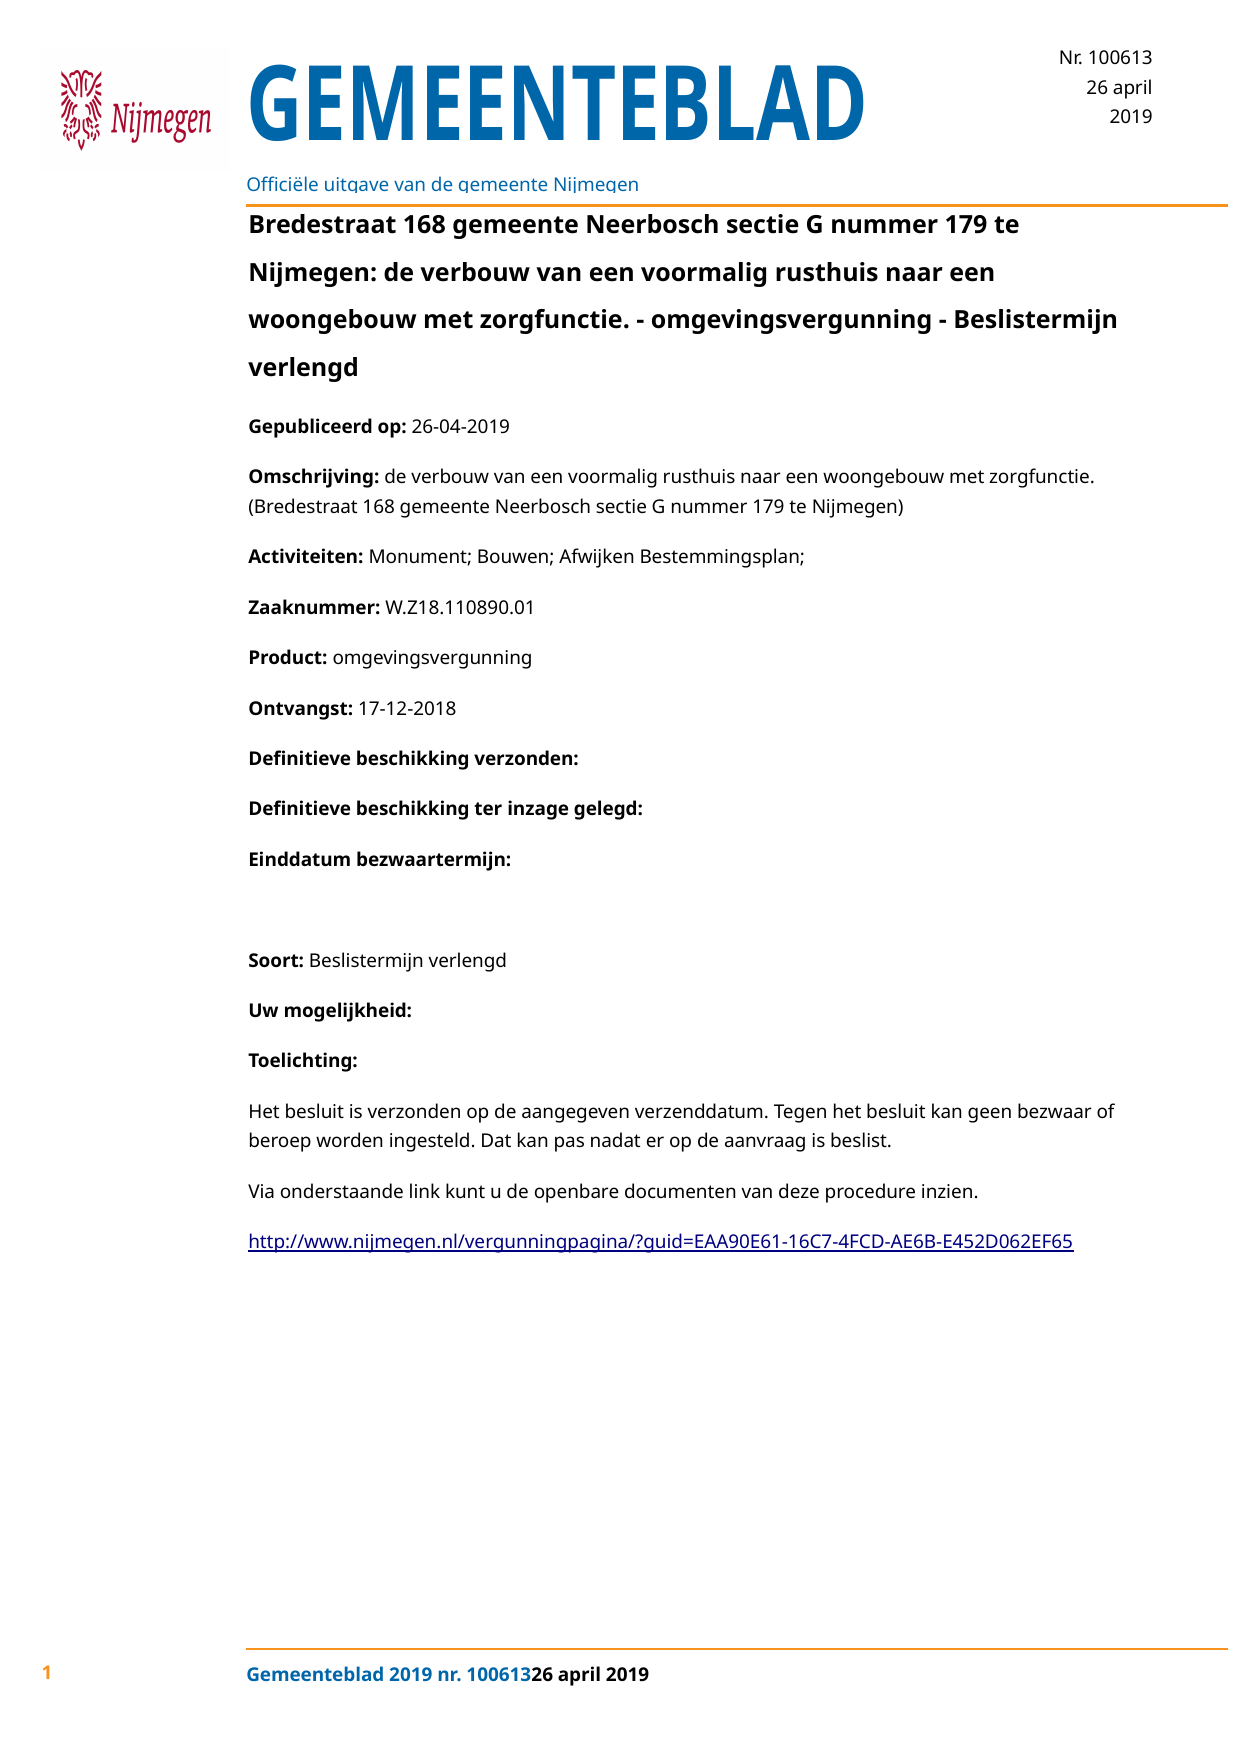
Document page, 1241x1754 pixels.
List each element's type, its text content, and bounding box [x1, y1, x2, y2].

text Omschrijving: de verbouw van een voormalig rusthuis naar een woongebouw met zorgfunctie. (Bredestraat 168 gemeente Neerbosch sectie G nummer 179 te Nijmegen) [248, 463, 1152, 519]
text Uw mogelijkheid: [248, 997, 1152, 1023]
text Gepubliceerd op: 26-04-2019 [248, 413, 1152, 439]
text Ontvangst: 17-12-2018 [248, 695, 1152, 721]
text Via onderstaande link kunt u de openbare documenten van deze procedure inzien. [248, 1178, 1152, 1204]
text Soort: Beslistermijn verlengd [248, 947, 1152, 973]
text Het besluit is verzonden op de aangegeven verzenddatum. Tegen het besluit kan geen bezwaar of beroep worden ingesteld. Dat kan pas nadat er op de aanvraag is beslist. [248, 1098, 1152, 1153]
text Bredestraat 168 gemeente Neerbosch sectie G nummer 179 te Nijmegen: de verbouw van een voormalig rusthuis naar een woongebouw met zorgfunctie. - omgevingsvergunning - Beslistermijn verlengd [248, 207, 1152, 384]
text Activiteiten: Monument; Bouwen; Afwijken Bestemmingsplan; [248, 543, 1152, 569]
picture [41, 47, 231, 172]
text Definitieve beschikking ter inzage gelegd: [248, 796, 1152, 821]
text Product: omgevingsvergunning [248, 644, 1152, 670]
text Definitieve beschikking verzonden: [248, 745, 1152, 771]
text Einddatum bezwaartermijn: [248, 846, 1152, 872]
text Zaaknummer: W.Z18.110890.01 [248, 594, 1152, 620]
text http://www.nijmegen.nl/vergunningpagina/?guid=EAA90E61-16C7-4FCD-AE6B-E452D062EF65 [248, 1228, 1152, 1254]
text Toelichting: [248, 1048, 1152, 1073]
